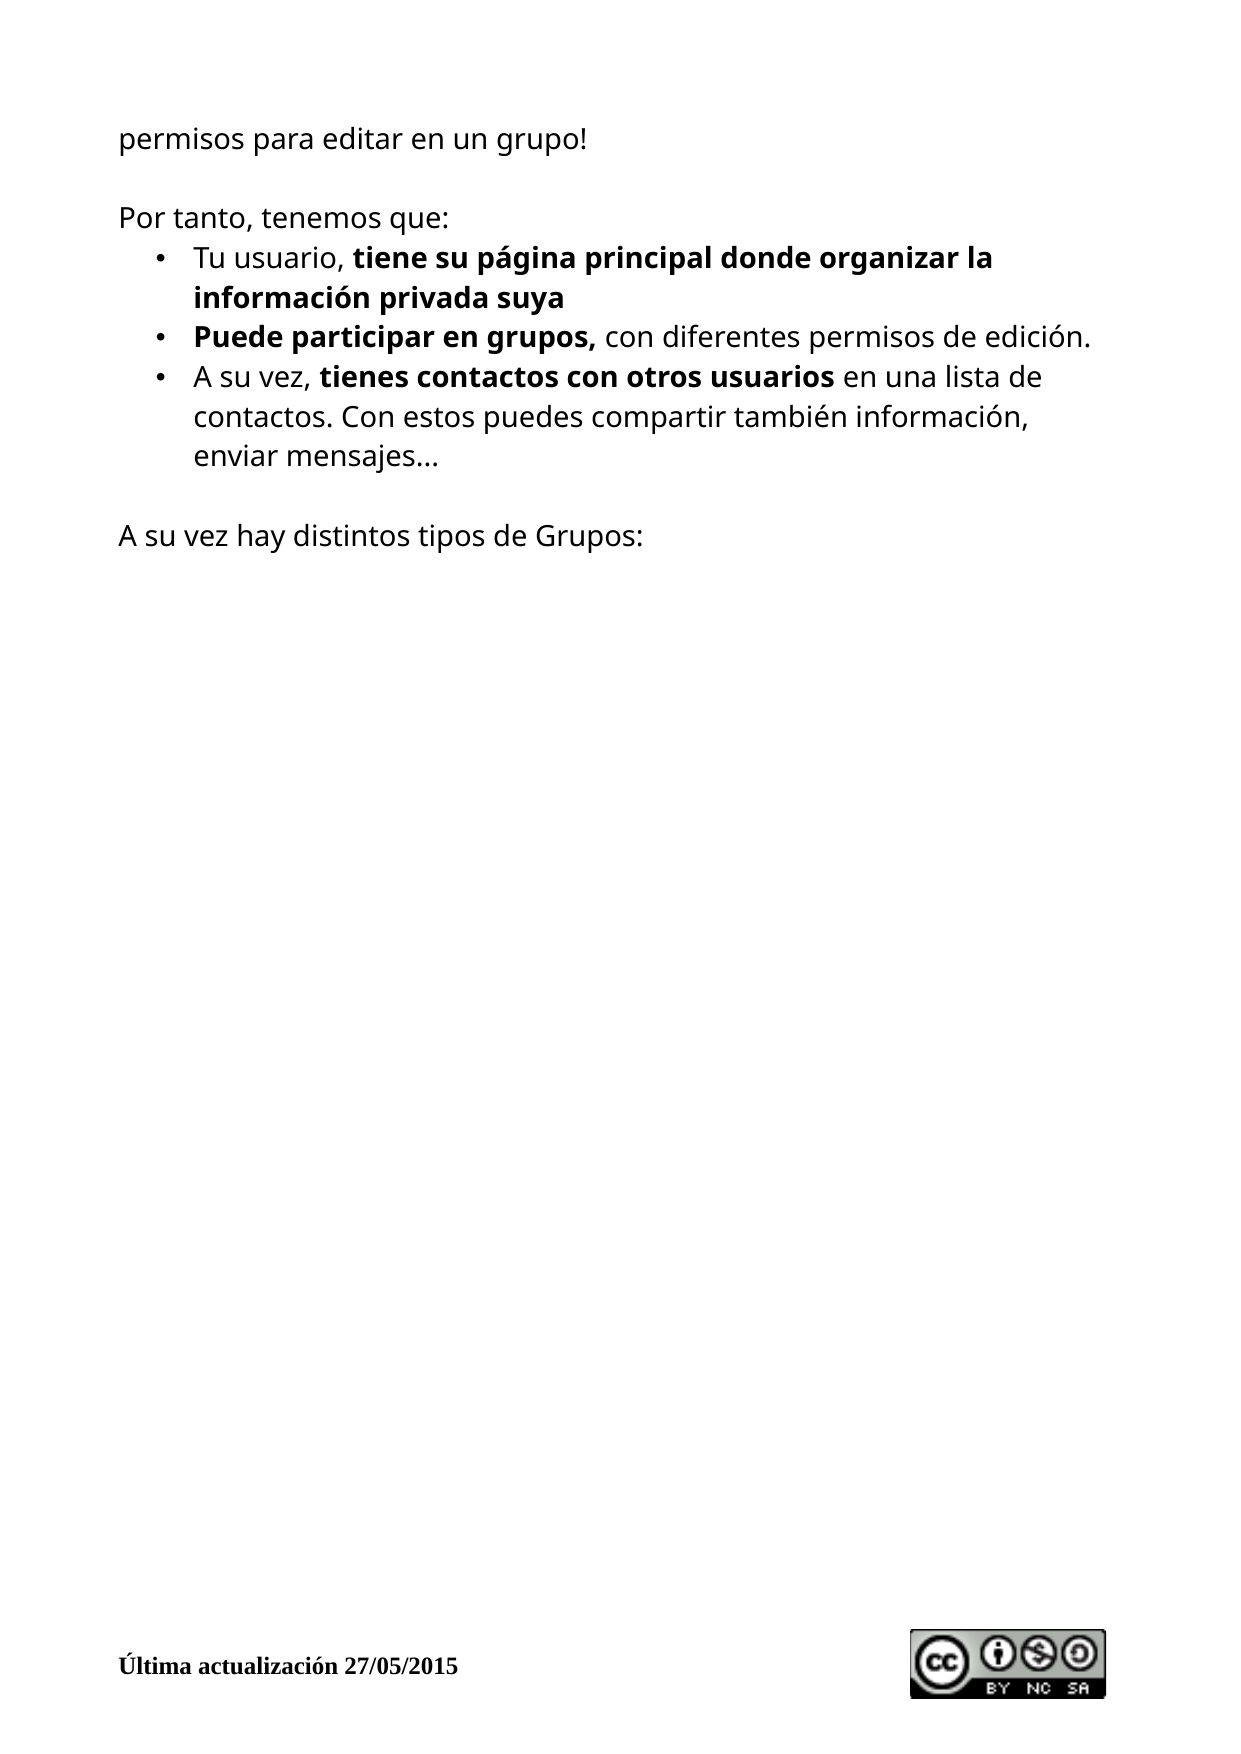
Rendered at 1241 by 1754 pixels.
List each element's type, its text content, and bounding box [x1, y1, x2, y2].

text permisos para editar en un grupo! [118, 118, 1122, 158]
text Por tanto, tenemos que: [118, 197, 1122, 237]
list Puede participar en grupos, con diferentes permisos de edición. [156, 317, 1122, 356]
list A su vez, tienes contactos con otros usuarios en una lista de contactos. Con estos puedes compartir también información, enviar mensajes... [156, 356, 1122, 475]
text A su vez hay distintos tipos de Grupos: [118, 515, 1122, 555]
list Tu usuario, tiene su página principal donde organizar la información privada suya [156, 237, 1122, 317]
picture [910, 1629, 1107, 1699]
